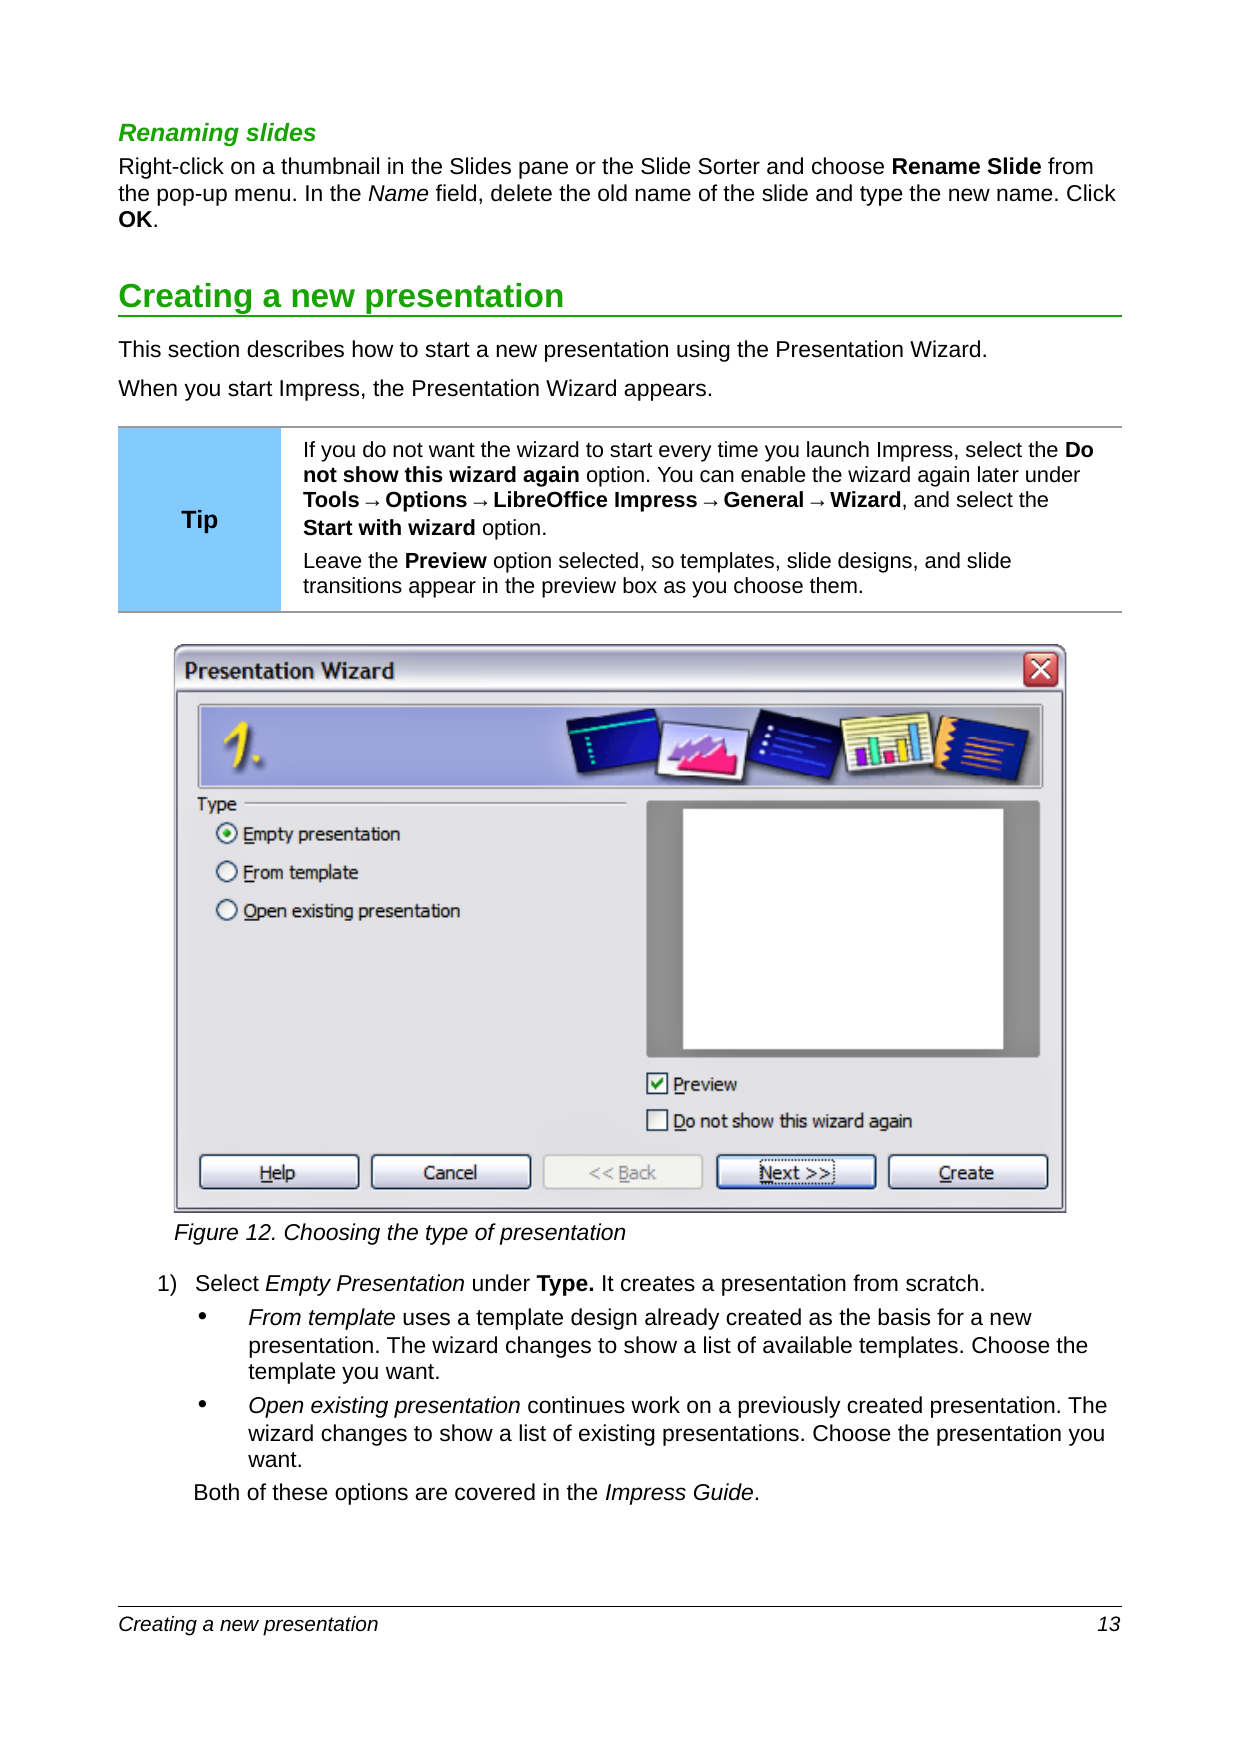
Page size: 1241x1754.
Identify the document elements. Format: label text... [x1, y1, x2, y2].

list Select Empty Presentation under Type. It creates a presentation from scratch. [177, 1270, 1122, 1296]
list From template uses a template design already created as the basis for a new presentation. The wizard changes to show a list of available templates. Choose the template you want. [195, 1302, 1122, 1384]
table_header Tip [118, 428, 281, 611]
text When you start Impress, the Presentation Wizard appears. [118, 375, 1122, 401]
subtitle Renaming slides [118, 118, 1122, 147]
list Both of these options are covered in the Impress Guide. [193, 1479, 1122, 1505]
table_header If you do not want the wizard to start every time you launch Impress, select the Do not show this wizard again option. You can enable the wizard again later under Tools → Options → LibreOffice Impress → General → Wizard, and select the Start with wizard option. Leave the Preview option selected, so templates, slide designs, and slide transitions appear in the preview box as you choose them. [281, 428, 1122, 611]
picture [173, 644, 1067, 1213]
subtitle Creating a new presentation [118, 277, 1122, 315]
text Figure 12. Choosing the type of presentation [174, 1219, 1066, 1245]
list Open existing presentation continues work on a previously created presentation. The wizard changes to show a list of existing presentations. Choose the presentation you want. [195, 1391, 1122, 1472]
text Right-click on a thumbnail in the Slides pane or the Slide Sorter and choose Rename Slide from the pop-up menu. In the Name field, delete the old name of the slide and type the new name. Click OK. [118, 153, 1122, 232]
text This section describes how to start a new presentation using the Presentation Wizard. [118, 336, 1122, 362]
